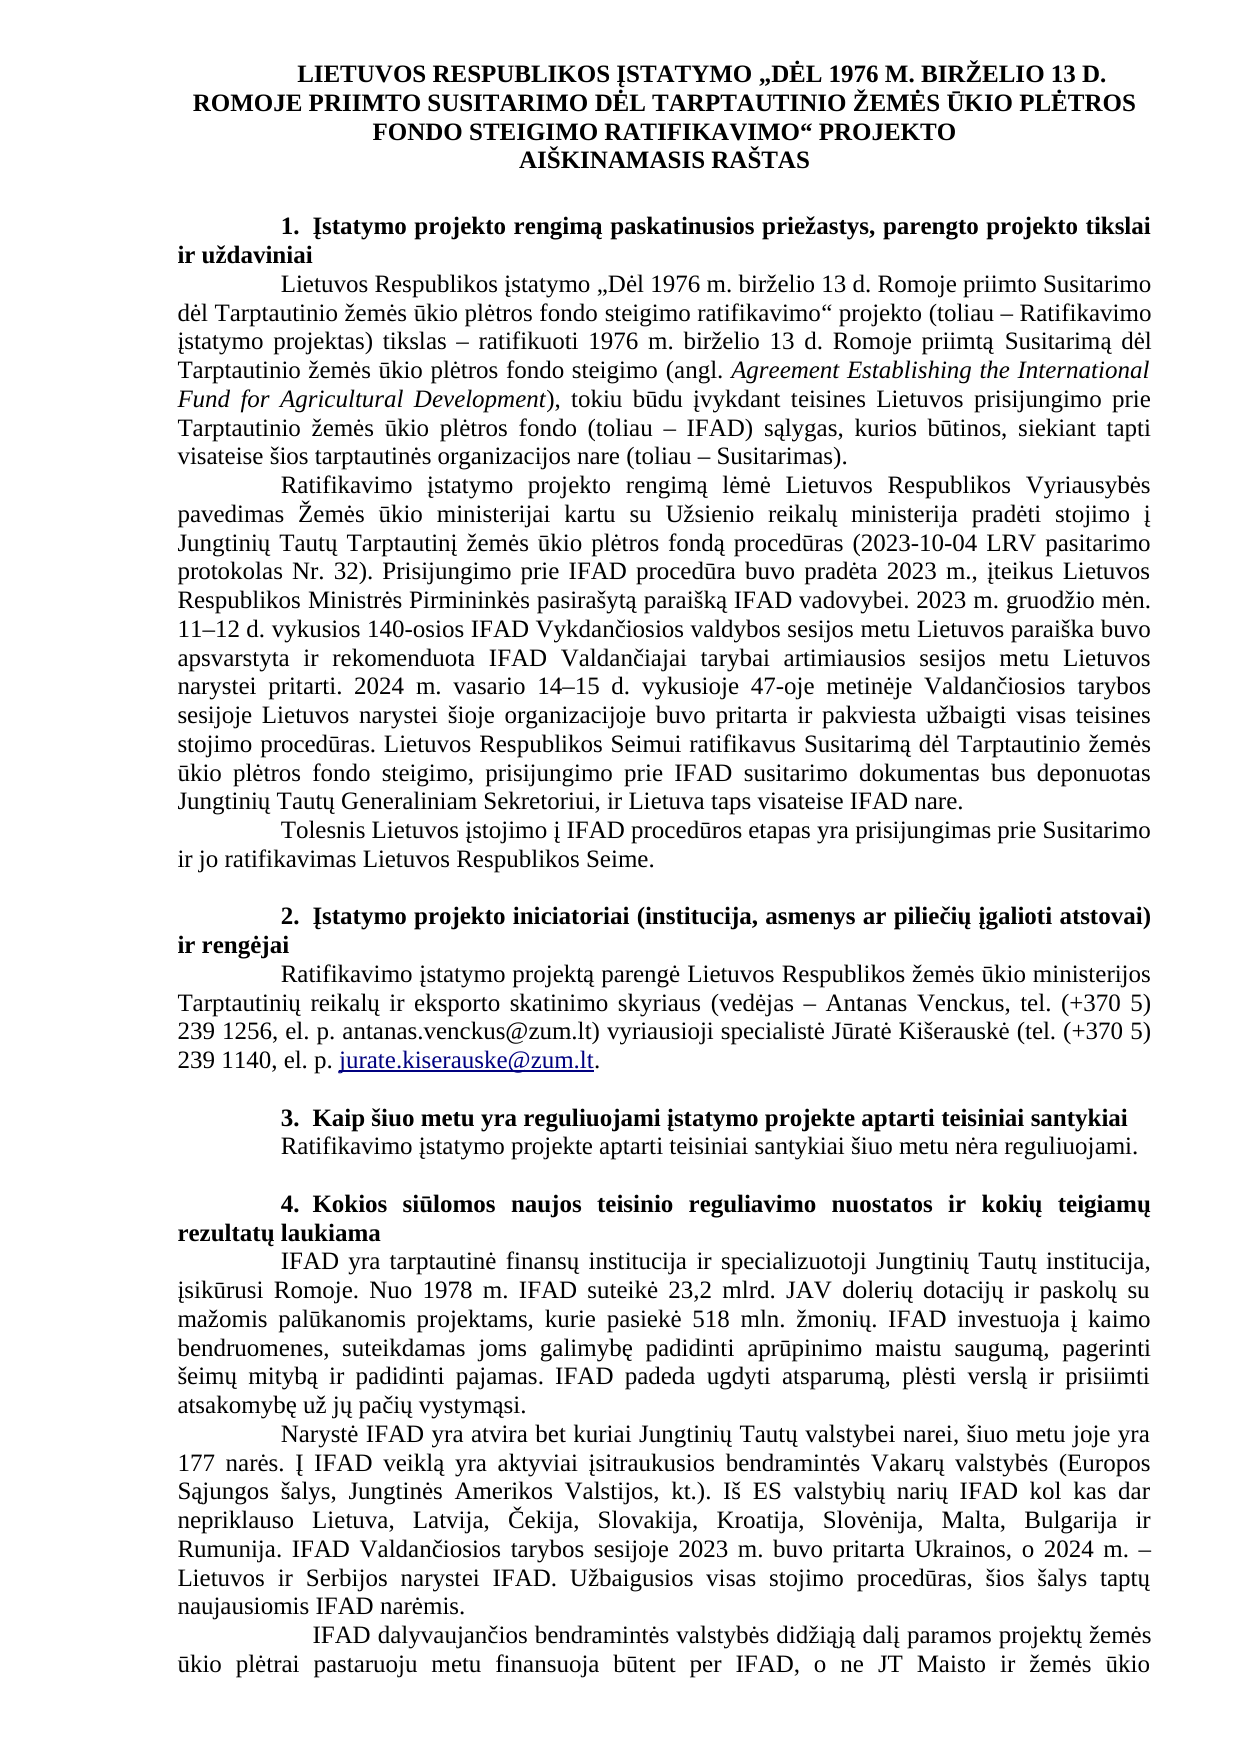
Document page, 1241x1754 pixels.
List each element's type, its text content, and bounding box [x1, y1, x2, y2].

list Kokios siūlomos naujos teisinio reguliavimo nuostatos ir kokių teigiamų rezultatų laukiama [177, 1189, 1152, 1246]
list Kaip šiuo metu yra reguliuojami įstatymo projekte aptarti teisiniai santykiai [177, 1103, 1152, 1131]
text IFAD yra tarptautinė finansų institucija ir specializuotoji Jungtinių Tautų institucija, įsikūrusi Romoje. Nuo 1978 m. IFAD suteikė 23,2 mlrd. JAV dolerių dotacijų ir paskolų su mažomis palūkanomis projektams, kurie pasiekė 518 mln. žmonių. IFAD investuoja į kaimo bendruomenes, suteikdamas joms galimybę padidinti aprūpinimo maistu saugumą, pagerinti šeimų mitybą ir padidinti pajamas. IFAD padeda ugdyti atsparumą, plėsti verslą ir prisiimti atsakomybę už jų pačių vystymąsi. [177, 1246, 1152, 1419]
text Narystė IFAD yra atvira bet kuriai Jungtinių Tautų valstybei narei, šiuo metu joje yra 177 narės. Į IFAD veiklą yra aktyviai įsitraukusios bendramintės Vakarų valstybės (Europos Sąjungos šalys, Jungtinės Amerikos Valstijos, kt.). Iš ES valstybių narių IFAD kol kas dar nepriklauso Lietuva, Latvija, Čekija, Slovakija, Kroatija, Slovėnija, Malta, Bulgarija ir Rumunija. IFAD Valdančiosios tarybos sesijoje 2023 m. buvo pritarta Ukrainos, o 2024 m. – Lietuvos ir Serbijos narystei IFAD. Užbaigusios visas stojimo procedūras, šios šalys taptų naujausiomis IFAD narėmis. [177, 1419, 1152, 1620]
text AIŠKINAMASIS RAŠTAS [177, 145, 1152, 174]
text Ratifikavimo įstatymo projekte aptarti teisiniai santykiai šiuo metu nėra reguliuojami. [177, 1131, 1152, 1160]
text Ratifikavimo įstatymo projekto rengimą lėmė Lietuvos Respublikos Vyriausybės pavedimas Žemės ūkio ministerijai kartu su Užsienio reikalų ministerija pradėti stojimo į Jungtinių Tautų Tarptautinį žemės ūkio plėtros fondą procedūras (2023-10-04 LRV pasitarimo protokolas Nr. 32). Prisijungimo prie IFAD procedūra buvo pradėta 2023 m., įteikus Lietuvos Respublikos Ministrės Pirmininkės pasirašytą paraišką IFAD vadovybei. 2023 m. gruodžio mėn. 11–12 d. vykusios 140-osios IFAD Vykdančiosios valdybos sesijos metu Lietuvos paraiška buvo apsvarstyta ir rekomenduota IFAD Valdančiajai tarybai artimiausios sesijos metu Lietuvos narystei pritarti. 2024 m. vasario 14–15 d. vykusioje 47-oje metinėje Valdančiosios tarybos sesijoje Lietuvos narystei šioje organizacijoje buvo pritarta ir pakviesta užbaigti visas teisines stojimo procedūras. Lietuvos Respublikos Seimui ratifikavus Susitarimą dėl Tarptautinio žemės ūkio plėtros fondo steigimo, prisijungimo prie IFAD susitarimo dokumentas bus deponuotas Jungtinių Tautų Generaliniam Sekretoriui, ir Lietuva taps visateise IFAD nare. [177, 470, 1152, 815]
text Lietuvos Respublikos ĮSTATYMO „DĖL 1976 m. birželio 13 d. Romoje priimto SUSITARIMO DĖL TARPTAUTINIO ŽEMĖS ŪKIO PLĖTROS FONDO STEIGIMO RATIFIKAVIMO“ projekto [177, 59, 1152, 145]
list Įstatymo projekto rengimą paskatinusios priežastys, parengto projekto tikslai ir uždaviniai [177, 211, 1152, 269]
text IFAD dalyvaujančios bendramintės valstybės didžiąją dalį paramos projektų žemės ūkio plėtrai pastaruoju metu finansuoja būtent per IFAD, o ne JT Maisto ir žemės ūkio [177, 1620, 1152, 1678]
text Tolesnis Lietuvos įstojimo į IFAD procedūros etapas yra prisijungimas prie Susitarimo ir jo ratifikavimas Lietuvos Respublikos Seime. [177, 815, 1152, 873]
text Ratifikavimo įstatymo projektą parengė Lietuvos Respublikos žemės ūkio ministerijos Tarptautinių reikalų ir eksporto skatinimo skyriaus (vedėjas – Antanas Venckus, tel. (+370 5) 239 1256, el. p. antanas.venckus@zum.lt) vyriausioji specialistė Jūratė Kišerauskė (tel. (+370 5) 239 1140, el. p. jurate.kiserauske@zum.lt. [177, 959, 1152, 1074]
list Įstatymo projekto iniciatoriai (institucija, asmenys ar piliečių įgalioti atstovai) ir rengėjai [177, 901, 1152, 959]
text Lietuvos Respublikos įstatymo „Dėl 1976 m. birželio 13 d. Romoje priimto Susitarimo dėl Tarptautinio žemės ūkio plėtros fondo steigimo ratifikavimo“ projekto (toliau – Ratifikavimo įstatymo projektas) tikslas – ratifikuoti 1976 m. birželio 13 d. Romoje priimtą Susitarimą dėl Tarptautinio žemės ūkio plėtros fondo steigimo (angl. Agreement Establishing the International Fund for Agricultural Development), tokiu būdu įvykdant teisines Lietuvos prisijungimo prie Tarptautinio žemės ūkio plėtros fondo (toliau – IFAD) sąlygas, kurios būtinos, siekiant tapti visateise šios tarptautinės organizacijos nare (toliau – Susitarimas). [177, 269, 1152, 470]
